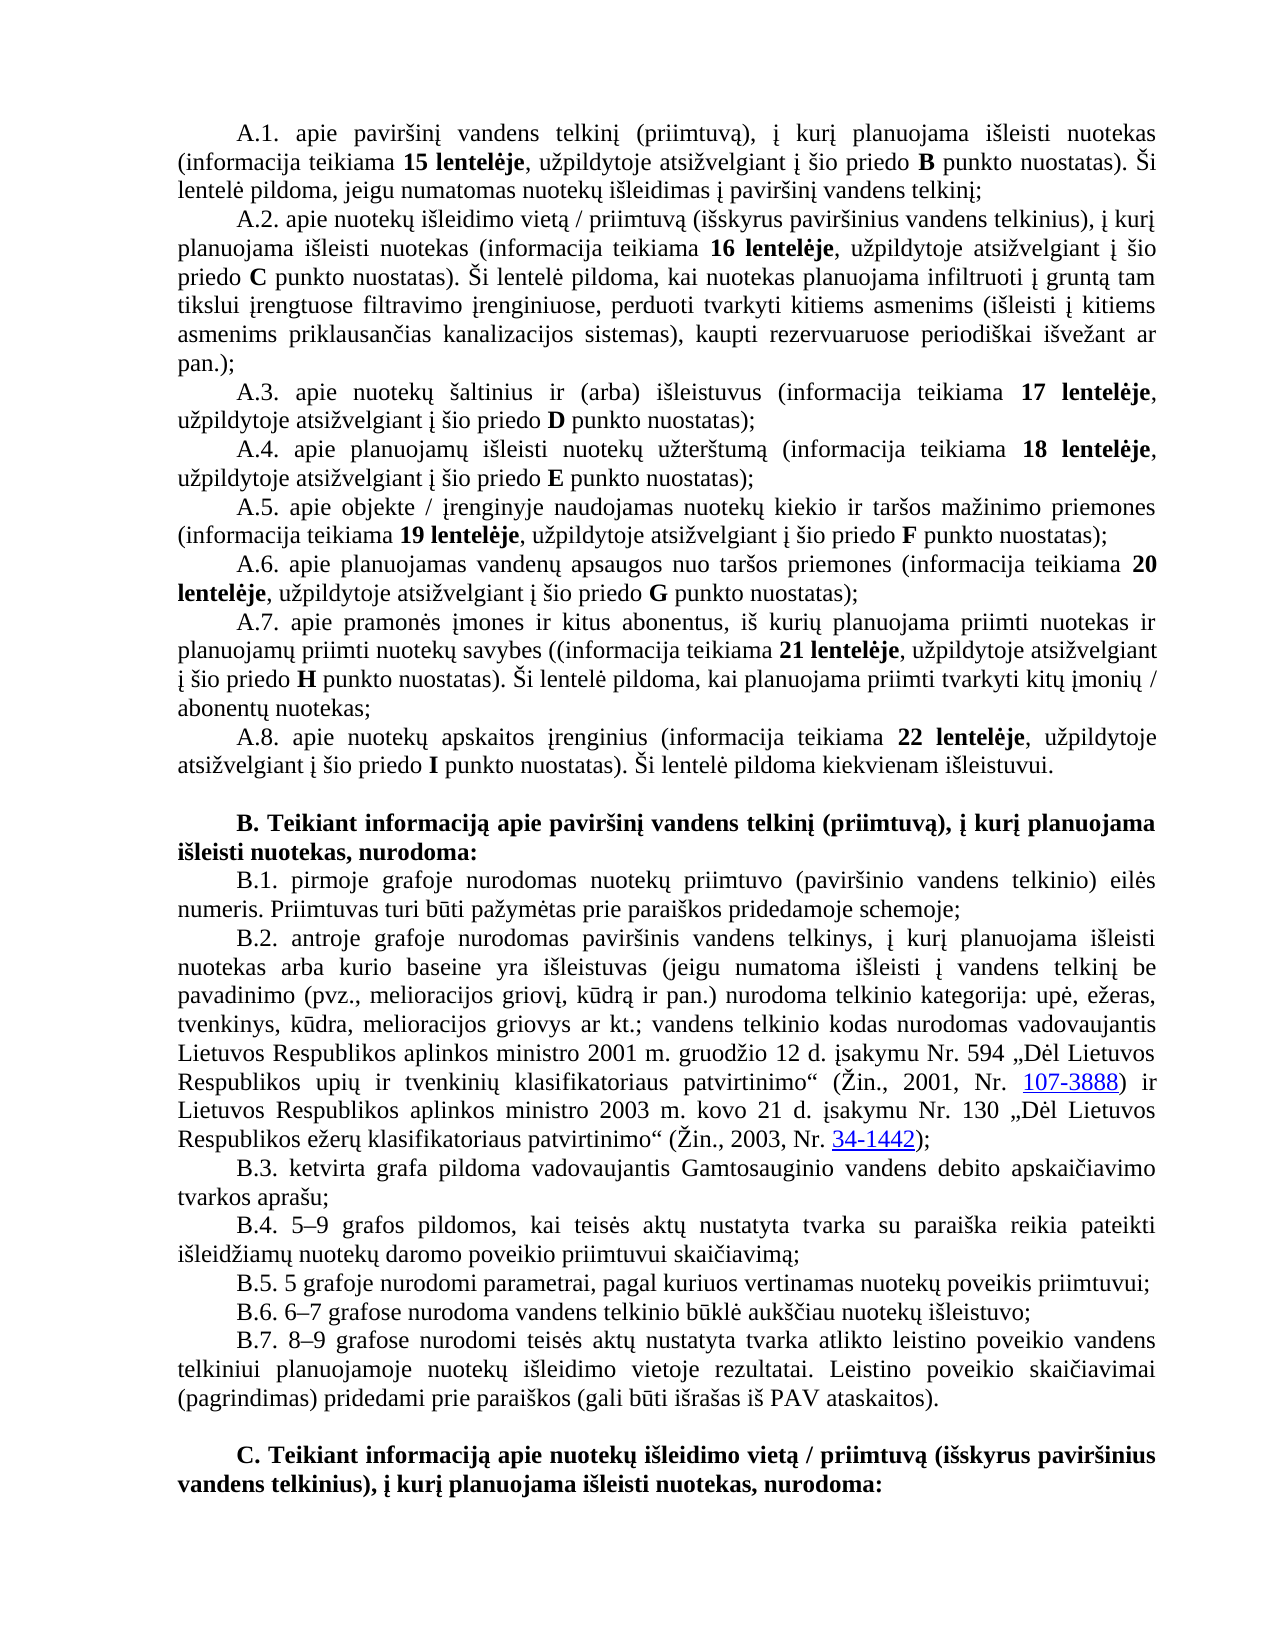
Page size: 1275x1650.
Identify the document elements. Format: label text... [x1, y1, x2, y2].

text A.4. apie planuojamų išleisti nuotekų užterštumą (informacija teikiama 18 lentelėje, užpildytoje atsižvelgiant į šio priedo E punkto nuostatas); [177, 434, 1157, 492]
text A.7. apie pramonės įmones ir kitus abonentus, iš kurių planuojama priimti nuotekas ir planuojamų priimti nuotekų savybes ((informacija teikiama 21 lentelėje, užpildytoje atsižvelgiant į šio priedo H punkto nuostatas). Ši lentelė pildoma, kai planuojama priimti tvarkyti kitų įmonių / abonentų nuotekas; [177, 607, 1157, 722]
text A.6. apie planuojamas vandenų apsaugos nuo taršos priemones (informacija teikiama 20 lentelėje, užpildytoje atsižvelgiant į šio priedo G punkto nuostatas); [177, 549, 1157, 607]
text A.5. apie objekte / įrenginyje naudojamas nuotekų kiekio ir taršos mažinimo priemones (informacija teikiama 19 lentelėje, užpildytoje atsižvelgiant į šio priedo F punkto nuostatas); [177, 492, 1157, 549]
text B. Teikiant informaciją apie paviršinį vandens telkinį (priimtuvą), į kurį planuojama išleisti nuotekas, nurodoma: [177, 808, 1157, 866]
text A.3. apie nuotekų šaltinius ir (arba) išleistuvus (informacija teikiama 17 lentelėje, užpildytoje atsižvelgiant į šio priedo D punkto nuostatas); [177, 377, 1157, 434]
text C. Teikiant informaciją apie nuotekų išleidimo vietą / priimtuvą (išskyrus paviršinius vandens telkinius), į kurį planuojama išleisti nuotekas, nurodoma: [177, 1441, 1157, 1498]
text B.6. 6–7 grafose nurodoma vandens telkinio būklė aukščiau nuotekų išleistuvo; [177, 1297, 1157, 1326]
text A.2. apie nuotekų išleidimo vietą / priimtuvą (išskyrus paviršinius vandens telkinius), į kurį planuojama išleisti nuotekas (informacija teikiama 16 lentelėje, užpildytoje atsižvelgiant į šio priedo C punkto nuostatas). Ši lentelė pildoma, kai nuotekas planuojama infiltruoti į gruntą tam tikslui įrengtuose filtravimo įrenginiuose, perduoti tvarkyti kitiems asmenims (išleisti į kitiems asmenims priklausančias kanalizacijos sistemas), kaupti rezervuaruose periodiškai išvežant ar pan.); [177, 204, 1157, 377]
text B.7. 8–9 grafose nurodomi teisės aktų nustatyta tvarka atlikto leistino poveikio vandens telkiniui planuojamoje nuotekų išleidimo vietoje rezultatai. Leistino poveikio skaičiavimai (pagrindimas) pridedami prie paraiškos (gali būti išrašas iš PAV ataskaitos). [177, 1326, 1157, 1412]
text B.2. antroje grafoje nurodomas paviršinis vandens telkinys, į kurį planuojama išleisti nuotekas arba kurio baseine yra išleistuvas (jeigu numatoma išleisti į vandens telkinį be pavadinimo (pvz., melioracijos griovį, kūdrą ir pan.) nurodoma telkinio kategorija: upė, ežeras, tvenkinys, kūdra, melioracijos griovys ar kt.; vandens telkinio kodas nurodomas vadovaujantis Lietuvos Respublikos aplinkos ministro 2001 m. gruodžio 12 d. įsakymu Nr. 594 „Dėl Lietuvos Respublikos upių ir tvenkinių klasifikatoriaus patvirtinimo“ (Žin., 2001, Nr. 107-3888) ir Lietuvos Respublikos aplinkos ministro 2003 m. kovo 21 d. įsakymu Nr. 130 „Dėl Lietuvos Respublikos ežerų klasifikatoriaus patvirtinimo“ (Žin., 2003, Nr. 34-1442); [177, 923, 1157, 1153]
text A.1. apie paviršinį vandens telkinį (priimtuvą), į kurį planuojama išleisti nuotekas (informacija teikiama 15 lentelėje, užpildytoje atsižvelgiant į šio priedo B punkto nuostatas). Ši lentelė pildoma, jeigu numatomas nuotekų išleidimas į paviršinį vandens telkinį; [177, 118, 1157, 204]
text A.8. apie nuotekų apskaitos įrenginius (informacija teikiama 22 lentelėje, užpildytoje atsižvelgiant į šio priedo I punkto nuostatas). Ši lentelė pildoma kiekvienam išleistuvui. [177, 722, 1157, 779]
text B.5. 5 grafoje nurodomi parametrai, pagal kuriuos vertinamas nuotekų poveikis priimtuvui; [177, 1268, 1157, 1297]
text B.3. ketvirta grafa pildoma vadovaujantis Gamtosauginio vandens debito apskaičiavimo tvarkos aprašu; [177, 1153, 1157, 1211]
text B.1. pirmoje grafoje nurodomas nuotekų priimtuvo (paviršinio vandens telkinio) eilės numeris. Priimtuvas turi būti pažymėtas prie paraiškos pridedamoje schemoje; [177, 866, 1157, 923]
text B.4. 5–9 grafos pildomos, kai teisės aktų nustatyta tvarka su paraiška reikia pateikti išleidžiamų nuotekų daromo poveikio priimtuvui skaičiavimą; [177, 1211, 1157, 1268]
